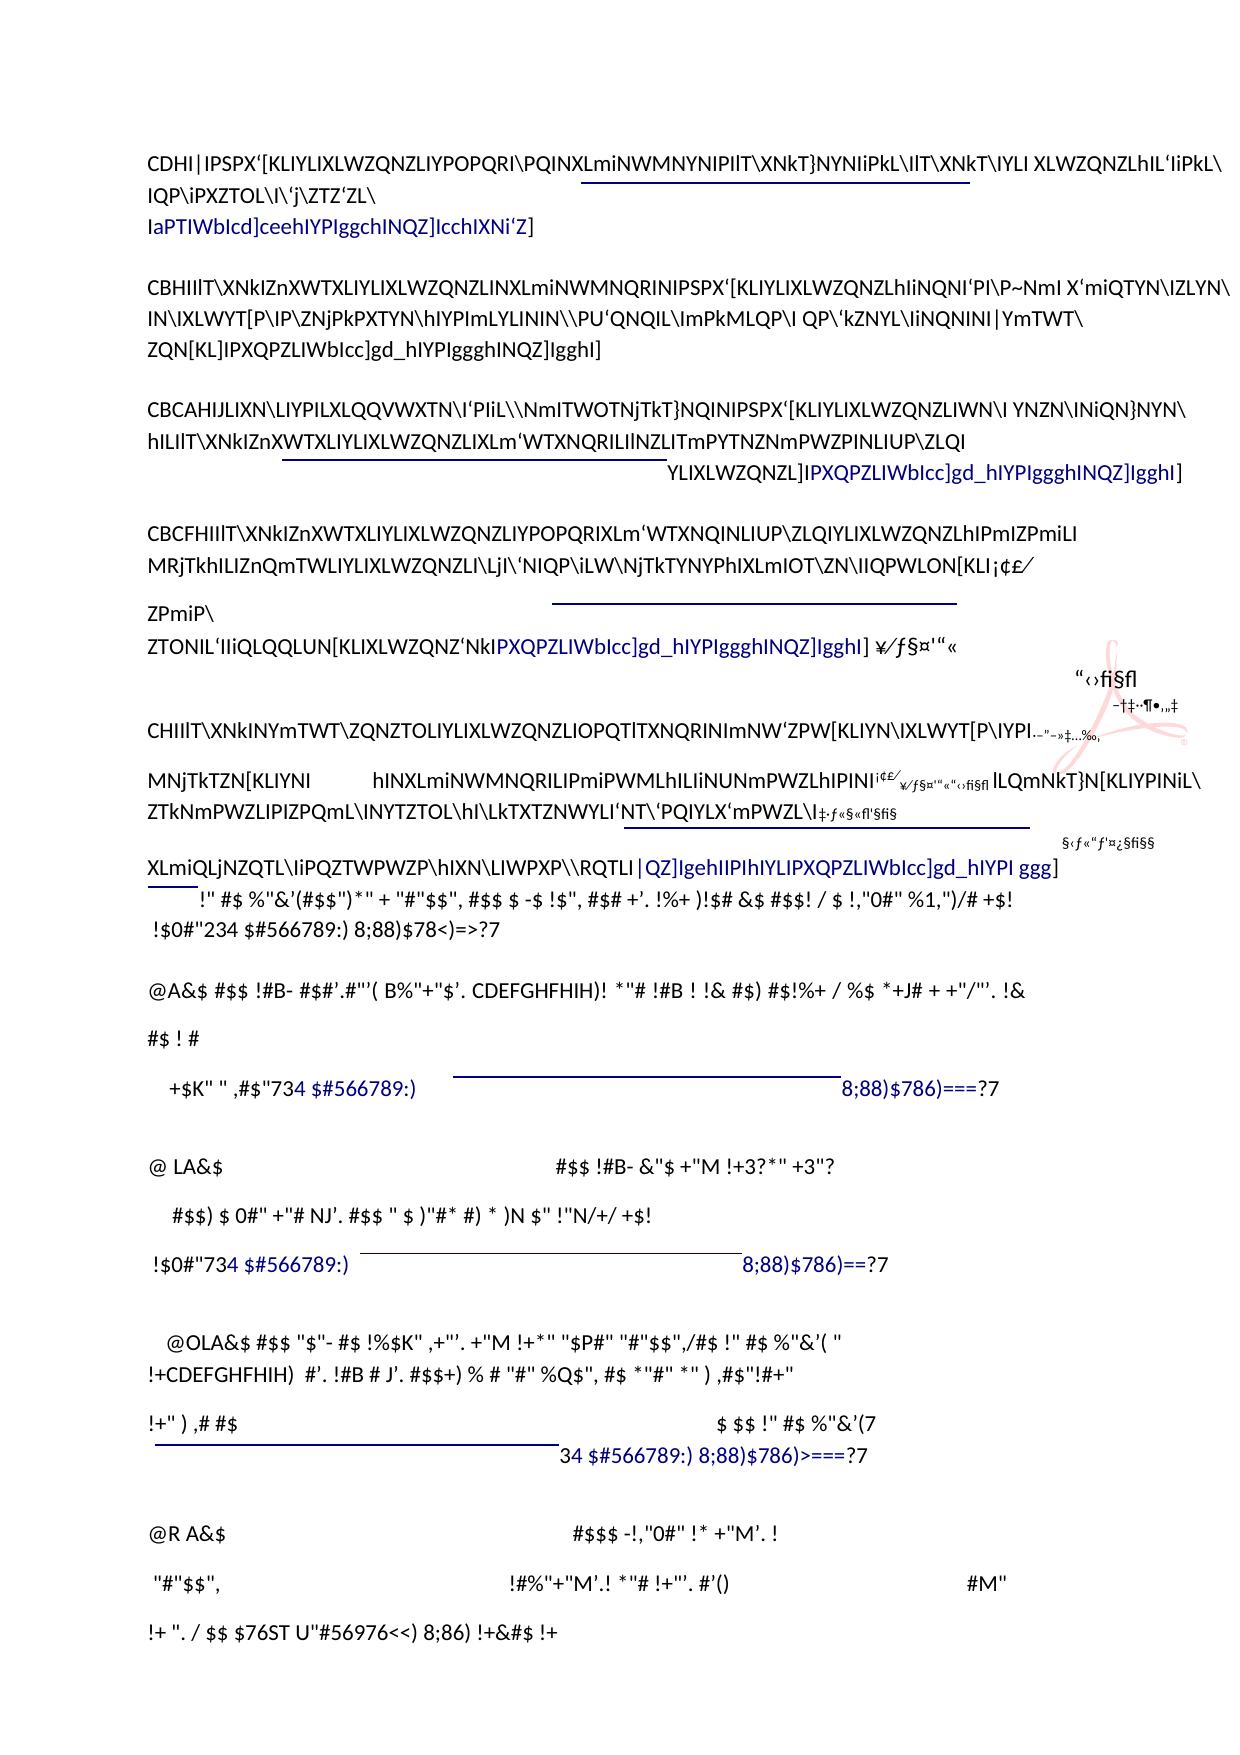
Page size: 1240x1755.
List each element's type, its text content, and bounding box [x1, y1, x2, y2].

text 34 $#566789:) 8;88)$786)>===?7 [147, 1441, 1239, 1469]
text ZPmiP\ZTONIL‘IIiQLQQLUN[KLIXLWZQNZ‘NkIPXQPZLIWbIcc]gd_hIYPIggghINQZ]IgghI] ¥⁄ƒ§¤'“« [147, 599, 1239, 660]
text @A&$ #$$ !#B- #$#’.#"’( B%"+"$’. CDEFGHFHIH)! *"# !#B ! !& #$) #$!%+ / %$ *+J# + +"/"’. !& #$ ! # [147, 976, 1028, 1053]
text !$0#"734 $#566789:) 8;88)$786)==?7 [147, 1250, 1239, 1278]
text !+" ) ,# #$ $ $$ !" #$ %"&’(7 [147, 1409, 1239, 1437]
text #$$) $ 0#" +"# NJ’. #$$ " $ )"#* #) * )N $" !"N/+/ +$! [172, 1201, 1076, 1229]
text !$0#"234 $#566789:) 8;88)$78<)=>?7 [147, 915, 1239, 943]
text "#"$$", !#%"+"M’.! *"# !+"’. #’() #M" [147, 1569, 1239, 1597]
text !+ ". / $$ $76ST U"#56976<<) 8;86) !+&#$ !+ [147, 1618, 1239, 1646]
text –†‡··¶•‚„‡ [1121, 695, 1178, 714]
text CBCAHIJLIXN\LIYPILXLQQVWXTN\I‘PIiL\\NmITWOTNjTkT}NQINIPSPX‘[KLIYLIXLWZQNZLIWN\I YNZN\INiQN}NYN\hILIlT\XNkIZnXWTXLIYLIXLWZQNZLIXLm‘WTXNQRILIlNZLITmPYTNZNmPWZPINLIUP\ZLQI YLIXLWZQNZL]IPXQPZLIWbIcc]gd_hIYPIggghINQZ]IgghI] [147, 396, 1239, 486]
text CHIIlT\XNkINYmTWT\ZQNZTOLIYLIXLWZQNZLIOPQTlTXNQRINImNW‘ZPW[KLIYN\IXLWYT[P\IYPI·–”–»‡…‰‚ [147, 716, 1096, 744]
text !" #$ %"&’(#$$")*" + "#"$$", #$$ $ -$ !$", #$# +’. !%+ )!$# &$ #$$! / $ !,"0#" %1,")/# +$! [147, 885, 1029, 913]
text §‹ƒ«“ƒ'¤¿§fi§§ [148, 833, 1155, 852]
text MNjTkTZN[KLIYNI hINXLmiNWMNQRILIPmiPWMLhILIiNUNmPWZLhIPINI¡¢£⁄¥⁄ƒ§¤'“«“‹›fi§fl lLQmNkT}N[KLIYPINiL\ZTkNmPWZLIPIZPQmL\INYTZTOL\hI\LkTXTZNWYLI‘NT\‘PQIYLX‘mPWZL\I‡·ƒ«§«fl'§fi§ [147, 766, 1239, 825]
text MRjTkhILIZnQmTWLIYLIXLWZQNZLI\LjI\‘NIQP\iLW\NjTkTYNYPhIXLmIOT\ZN\IIQPWLON[KLI¡¢£⁄ [147, 550, 1239, 580]
text XLmiQLjNZQTL\IiPQZTWPWZP\hIXN\LIWPXP\\RQTLI|QZ]IgehIIPIhIYLIPXQPZLIWbIcc]gd_hIYPI ggg] [147, 853, 1134, 881]
text “‹›fi§fl [148, 664, 1109, 693]
text –†‡··¶•‚„‡ [1105, 695, 1126, 714]
text !+CDEFGHFHIH) #’. !#B # J’. #$$+) % # "#" %Q$", #$ *"#" *" ) ,#$"!#+" [147, 1360, 1076, 1388]
text CBHIIlT\XNkIZnXWTXLIYLIXLWZQNZLINXLmiNWMNQRINIPSPX‘[KLIYLIXLWZQNZLhIiNQNI‘PI\P~NmI X‘miQTYN\IZLYN\IN\IXLWYT[P\IP\ZNjPkPXTYN\hIYPImLYLININ\\PU‘QNQIL\ImPkMLQP\I QP\‘kZNYL\IiNQNINI|YmTWT\ZQN[KL]IPXQPZLIWbIcc]gd_hIYPIggghINQZ]IgghI] [147, 273, 1239, 363]
text +$K" " ,#$"734 $#566789:) 8;88)$786)===?7 [169, 1074, 1239, 1102]
text CBCFHIIlT\XNkIZnXWTXLIYLIXLWZQNZLIYPOPQRIXLm‘WTXNQINLIUP\ZLQIYLIXLWZQNZLhIPmIZPmiLI [147, 519, 1239, 547]
text “‹›fi§fl [1116, 664, 1137, 693]
text CHIIlT\XNkINYmTWT\ZQNZTOLIYLIXLWZQNZLIOPQTlTXNQRINImNW‘ZPW[KLIYN\IXLWYT[P\IYPI·–”–»‡…‰‚ [1089, 716, 1239, 744]
text –†‡··¶•‚„‡ [148, 695, 1105, 714]
text @ LA&$ #$$ !#B- &"$ +"M !+3?*" +3"? [147, 1152, 1239, 1180]
text @OLA&$ #$$ "$"- #$ !%$K" ,+"’. +"M !+*" "$P#" "#"$$",/#$ !" #$ %"&’( " [146, 1328, 1143, 1357]
text @R A&$ #$$$ -!,"0#" !* +"M’. ! [147, 1519, 1239, 1548]
text CDHI|IPSPX‘[KLIYLIXLWZQNZLIYPOPQRI\PQINXLmiNWMNYNIPIlT\XNkT}NYNIiPkL\IlT\XNkT\IYLI XLWZQNZLhIL‘IiPkL\IQP\iPXZTOL\I\‘j\ZTZ‘ZL\IaPTIWbIcd]ceehIYPIggchINQZ]IcchIXNi‘Z] [147, 149, 1239, 240]
